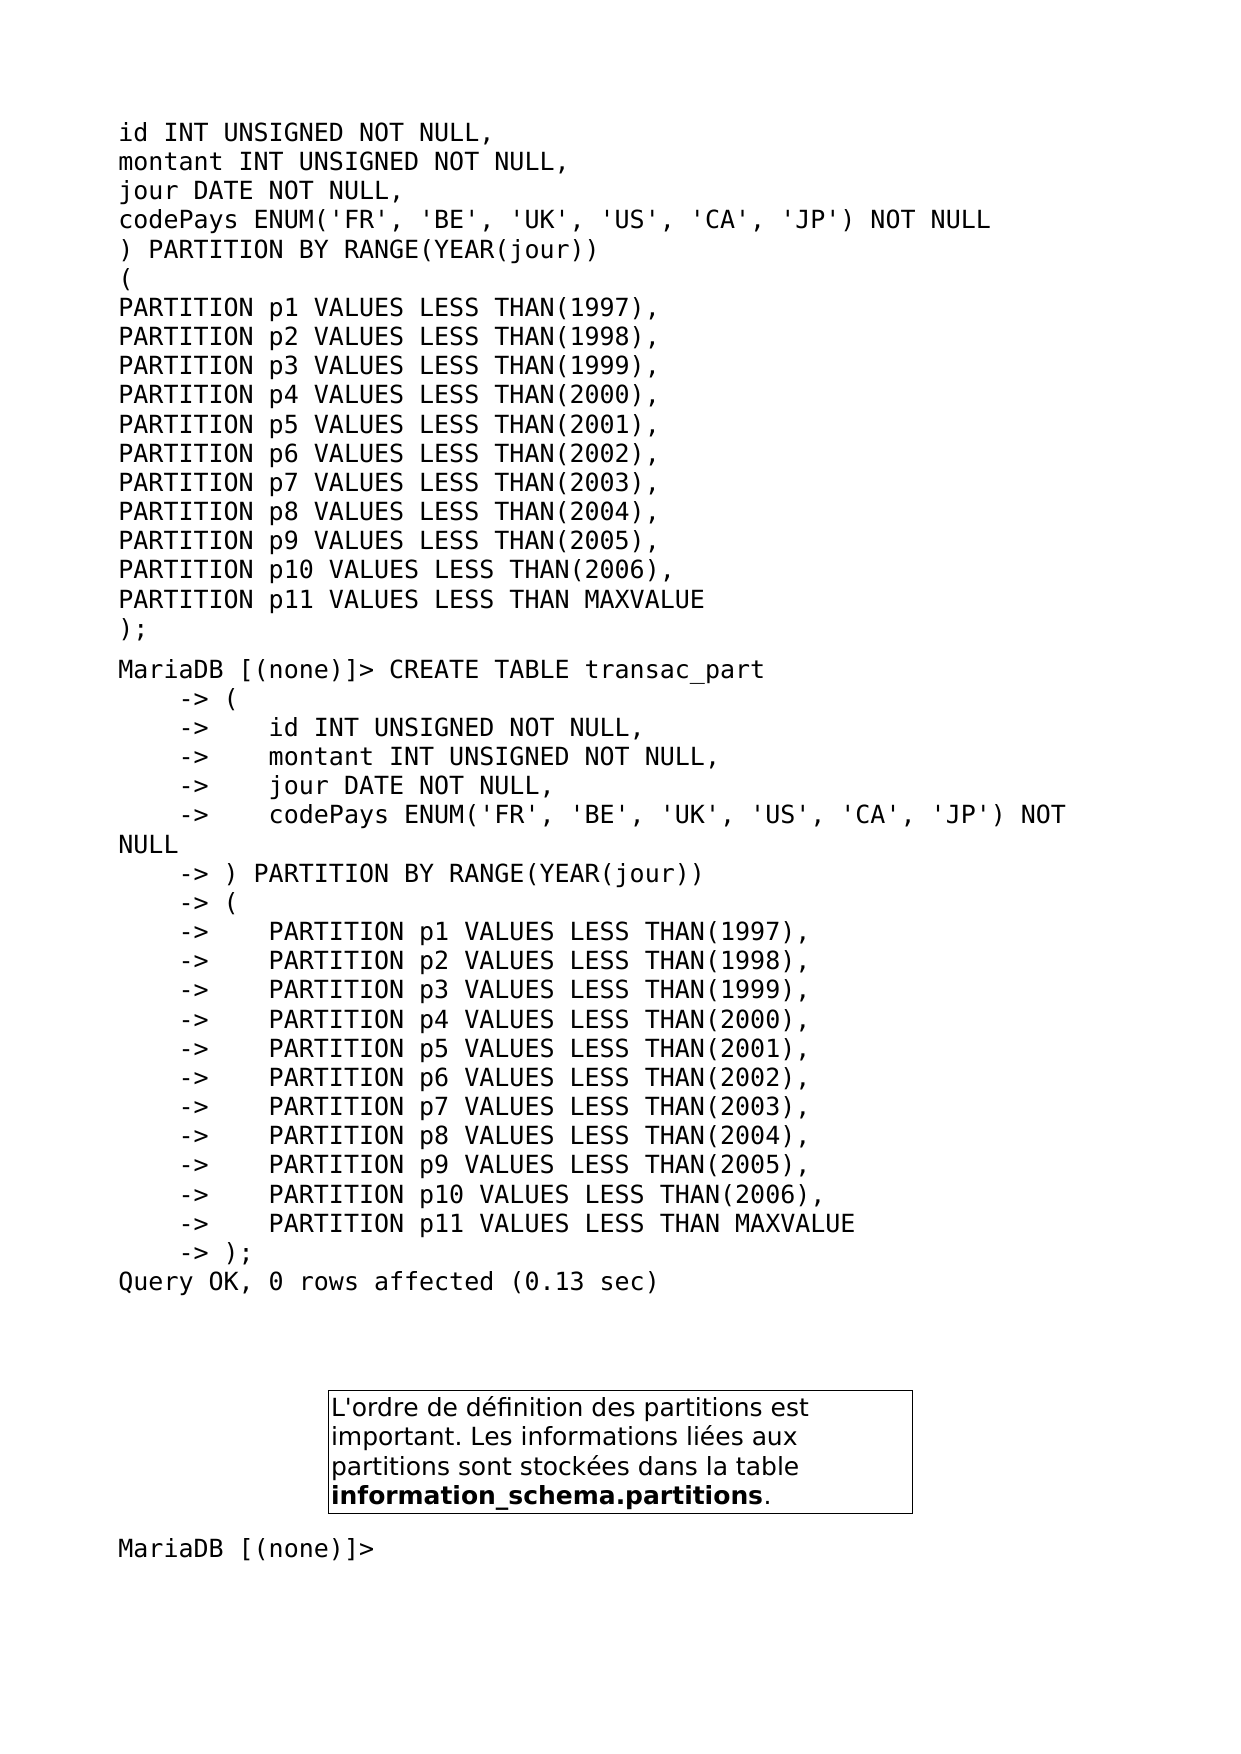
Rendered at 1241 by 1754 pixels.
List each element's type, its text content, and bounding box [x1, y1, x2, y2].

table_header L'ordre de définition des partitions est important. Les informations liées aux partitions sont stockées dans la table information_schema.partitions. [329, 1391, 912, 1513]
text id INT UNSIGNED NOT NULL, montant INT UNSIGNED NOT NULL, jour DATE NOT NULL, codePays ENUM('FR', 'BE', 'UK', 'US', 'CA', 'JP') NOT NULL ) PARTITION BY RANGE(YEAR(jour)) ( PARTITION p1 VALUES LESS THAN(1997), PARTITION p2 VALUES LESS THAN(1998), PARTITION p3 VALUES LESS THAN(1999), PARTITION p4 VALUES LESS THAN(2000), PARTITION p5 VALUES LESS THAN(2001), PARTITION p6 VALUES LESS THAN(2002), PARTITION p7 VALUES LESS THAN(2003), PARTITION p8 VALUES LESS THAN(2004), PARTITION p9 VALUES LESS THAN(2005), PARTITION p10 VALUES LESS THAN(2006), PARTITION p11 VALUES LESS THAN MAXVALUE ); [118, 118, 1122, 643]
text MariaDB [(none)]> CREATE TABLE transac_part -> ( -> id INT UNSIGNED NOT NULL, -> montant INT UNSIGNED NOT NULL, -> jour DATE NOT NULL, -> codePays ENUM('FR', 'BE', 'UK', 'US', 'CA', 'JP') NOT NULL -> ) PARTITION BY RANGE(YEAR(jour)) -> ( -> PARTITION p1 VALUES LESS THAN(1997), -> PARTITION p2 VALUES LESS THAN(1998), -> PARTITION p3 VALUES LESS THAN(1999), -> PARTITION p4 VALUES LESS THAN(2000), -> PARTITION p5 VALUES LESS THAN(2001), -> PARTITION p6 VALUES LESS THAN(2002), -> PARTITION p7 VALUES LESS THAN(2003), -> PARTITION p8 VALUES LESS THAN(2004), -> PARTITION p9 VALUES LESS THAN(2005), -> PARTITION p10 VALUES LESS THAN(2006), -> PARTITION p11 VALUES LESS THAN MAXVALUE -> ); Query OK, 0 rows affected (0.13 sec) MariaDB [(none)]> [118, 655, 1122, 1563]
